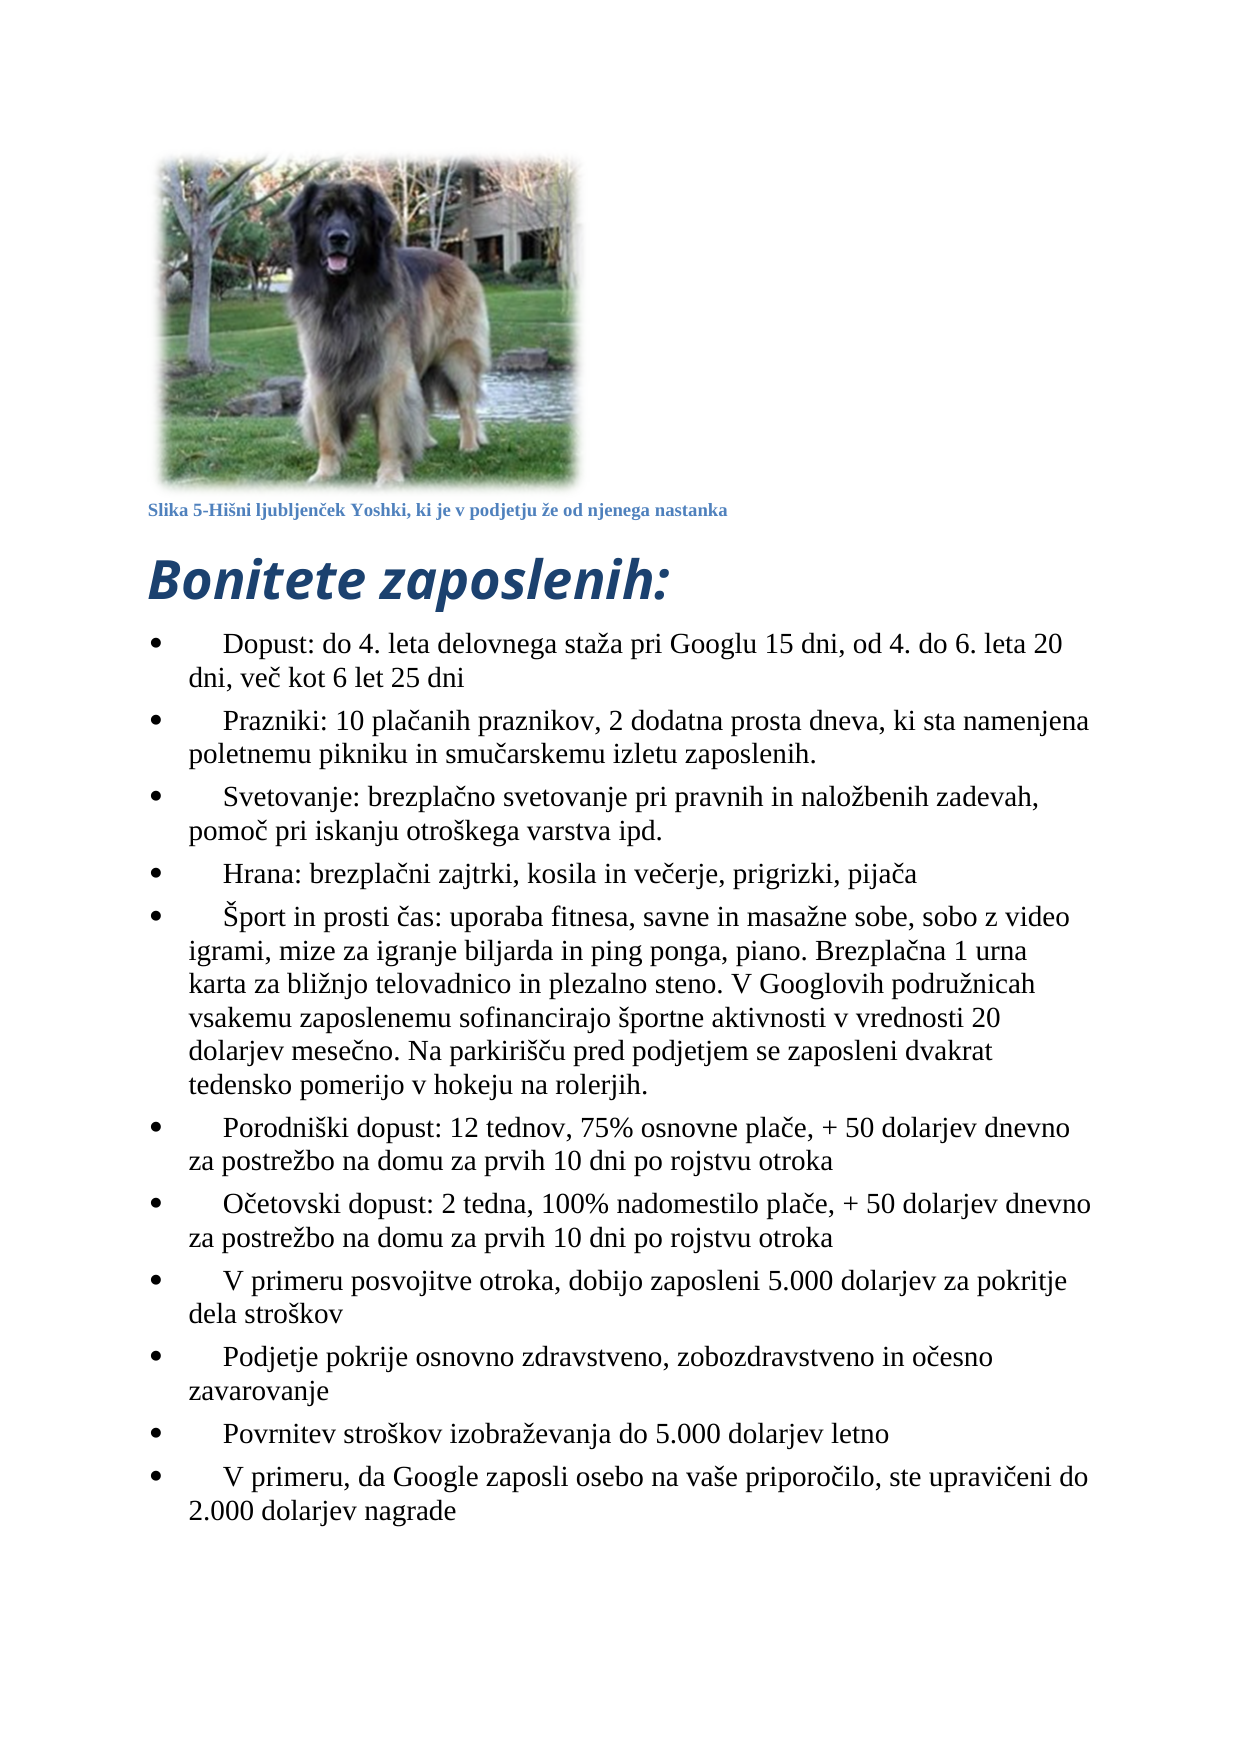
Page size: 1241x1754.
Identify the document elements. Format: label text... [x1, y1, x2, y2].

list Povrnitev stroškov izobraževanja do 5.000 dolarjev letno [151, 1416, 1093, 1450]
text Slika 5-Hišni ljubljenček Yoshki, ki je v podjetju že od njenega nastanka [148, 499, 1093, 521]
list Šport in prosti čas: uporaba fitnesa, savne in masažne sobe, sobo z video igrami, mize za igranje biljarda in ping ponga, piano. Brezplačna 1 urna karta za bližnjo telovadnico in plezalno steno. V Googlovih podružnicah vsakemu zaposlenemu sofinancirajo športne aktivnosti v vrednosti 20 dolarjev mesečno. Na parkirišču pred podjetjem se zaposleni dvakrat tedensko pomerijo v hokeju na rolerjih. [151, 899, 1093, 1101]
list Hrana: brezplačni zajtrki, kosila in večerje, prigrizki, pijača [151, 856, 1093, 890]
list Dopust: do 4. leta delovnega staža pri Googlu 15 dni, od 4. do 6. leta 20 dni, več kot 6 let 25 dni [151, 626, 1093, 694]
list Podjetje pokrije osnovno zdravstveno, zobozdravstveno in očesno zavarovanje [151, 1339, 1093, 1407]
list V primeru posvojitve otroka, dobijo zaposleni 5.000 dolarjev za pokritje dela stroškov [151, 1263, 1093, 1330]
list Prazniki: 10 plačanih praznikov, 2 dodatna prosta dneva, ki sta namenjena poletnemu pikniku in smučarskemu izletu zaposlenih. [151, 703, 1093, 770]
list V primeru, da Google zaposli osebo na vaše priporočilo, ste upravičeni do 2.000 dolarjev nagrade [151, 1459, 1093, 1526]
list Očetovski dopust: 2 tedna, 100% nadomestilo plače, + 50 dolarjev dnevno za postrežbo na domu za prvih 10 dni po rojstvu otroka [151, 1186, 1093, 1254]
subtitle Bonitete zaposlenih: [148, 542, 1093, 615]
list Porodniški dopust: 12 tednov, 75% osnovne plače, + 50 dolarjev dnevno za postrežbo na domu za prvih 10 dni po rojstvu otroka [151, 1110, 1093, 1177]
list Svetovanje: brezplačno svetovanje pri pravnih in naložbenih zadevah, pomoč pri iskanju otroškega varstva ipd. [151, 779, 1093, 847]
picture [147, 147, 590, 500]
